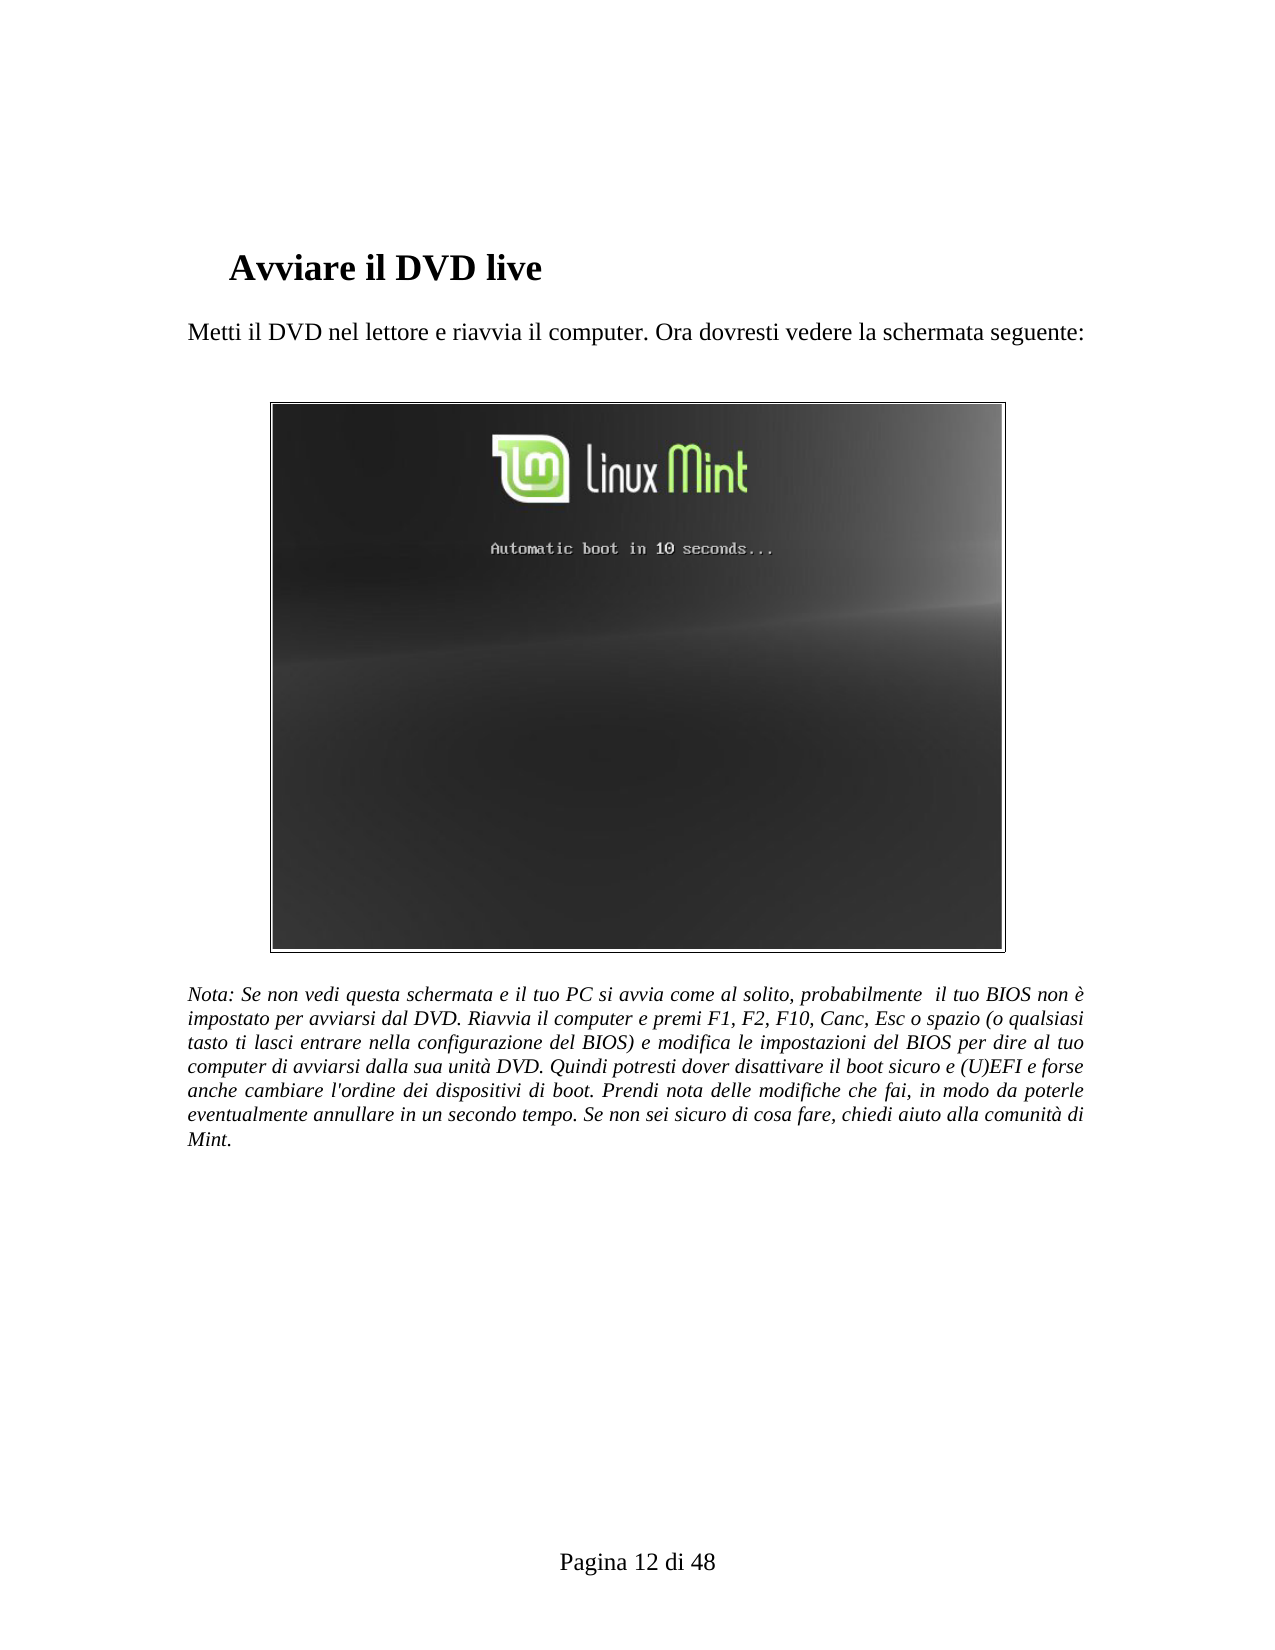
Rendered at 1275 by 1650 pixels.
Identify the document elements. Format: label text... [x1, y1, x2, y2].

picture [272, 404, 1003, 949]
text Metti il DVD nel lettore e riavvia il computer. Ora dovresti vedere la schermata seguente: [187, 317, 1087, 346]
text Nota: Se non vedi questa schermata e il tuo PC si avvia come al solito, probabilmente il tuo BIOS non è impostato per avviarsi dal DVD. Riavvia il computer e premi F1, F2, F10, Canc, Esc o spazio (o qualsiasi tasto ti lasci entrare nella configurazione del BIOS) e modifica le impostazioni del BIOS per dire al tuo computer di avviarsi dalla sua unità DVD. Quindi potresti dover disattivare il boot sicuro e (U)EFI e forse anche cambiare l'ordine dei dispositivi di boot. Prendi nota delle modifiche che fai, in modo da poterle eventualmente annullare in un secondo tempo. Se non sei sicuro di cosa fare, chiedi aiuto alla comunità di Mint. [187, 372, 1087, 1151]
subtitle Avviare il DVD live [187, 246, 1087, 289]
